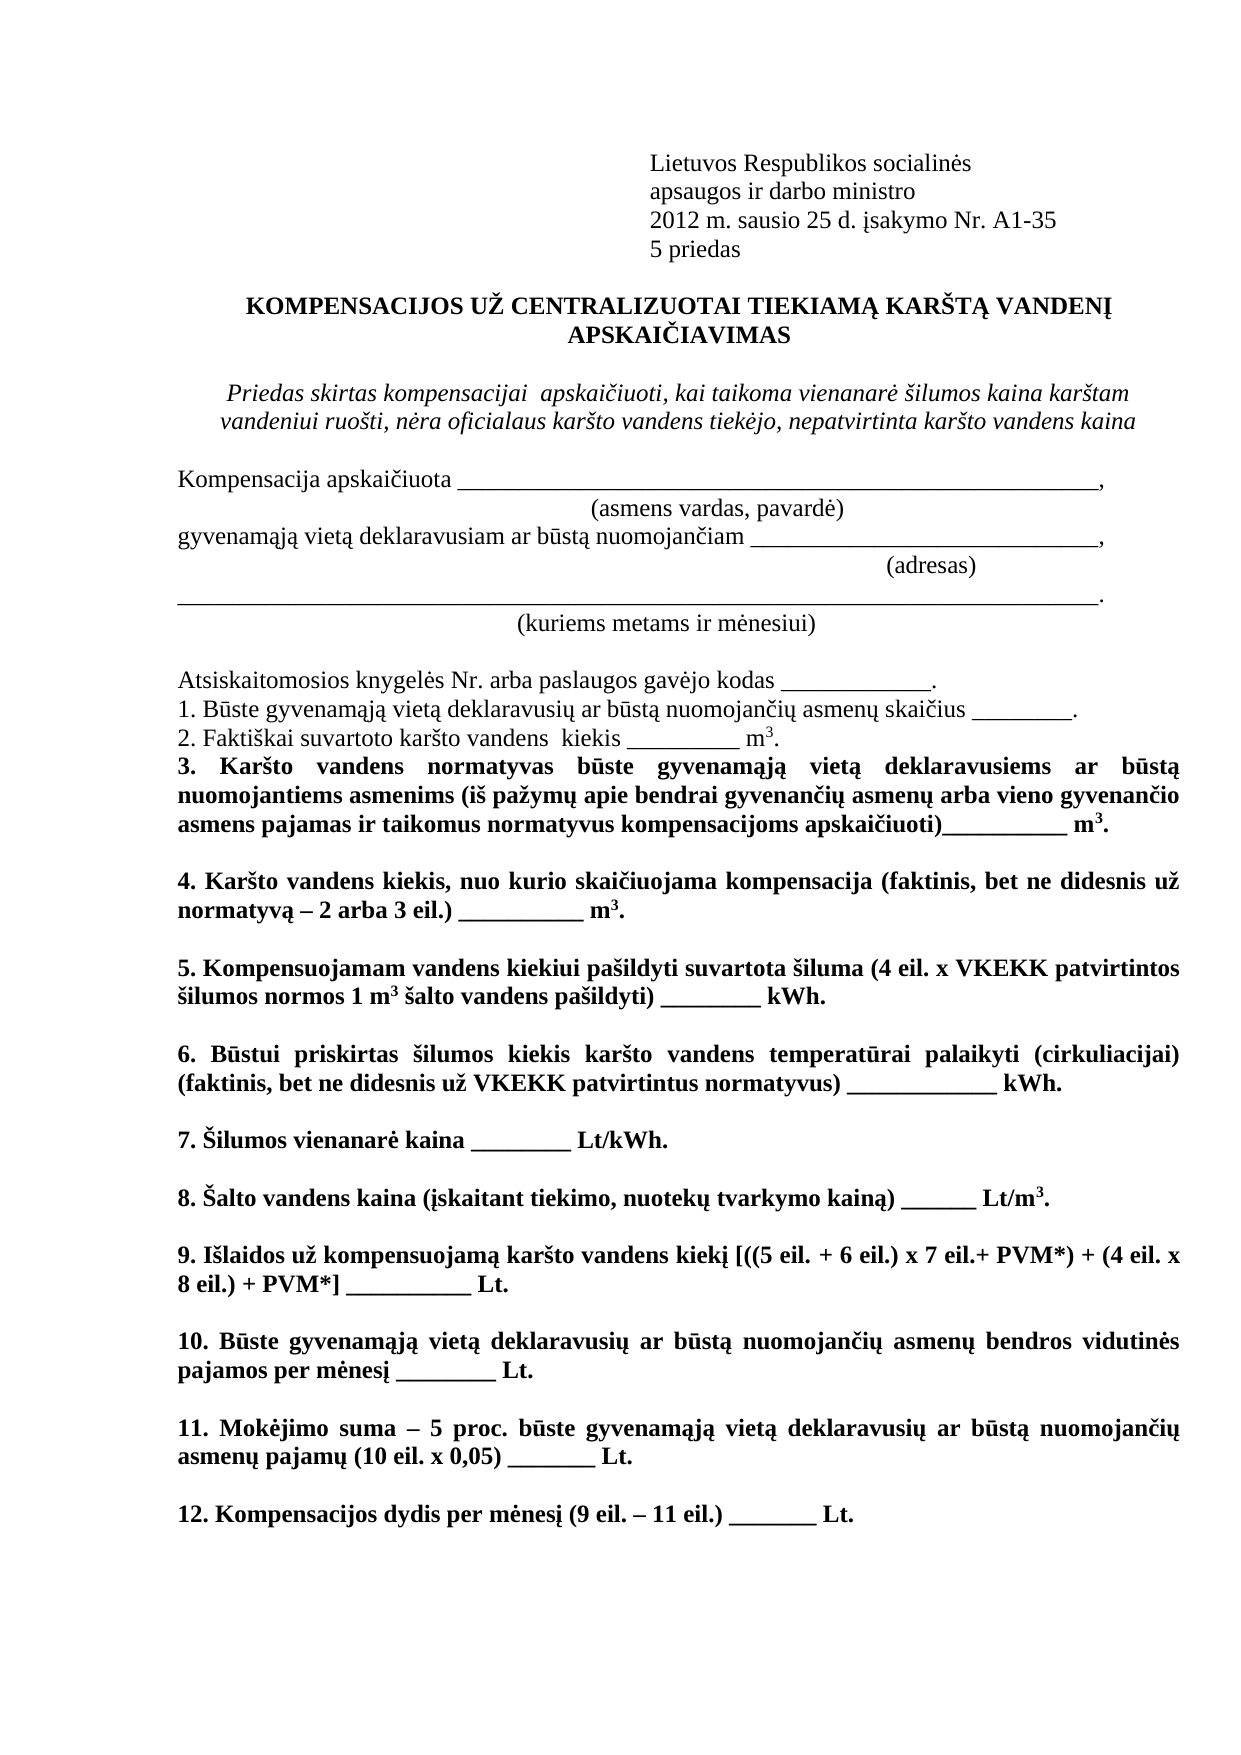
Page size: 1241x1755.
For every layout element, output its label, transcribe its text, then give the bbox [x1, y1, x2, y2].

text (asmens vardas, pavardė) [177, 493, 1181, 521]
text 8. Šalto vandens kaina (įskaitant tiekimo, nuotekų tvarkymo kainą) ______ Lt/m3. [177, 1183, 1181, 1211]
text Lietuvos Respublikos socialinės [649, 148, 1181, 176]
text gyvenamąją vietą deklaravusiam ar būstą nuomojančiam , [177, 521, 1181, 550]
text _ . [177, 579, 1181, 608]
text (adresas) [765, 550, 1181, 579]
text 4. Karšto vandens kiekis, nuo kurio skaičiuojama kompensacija (faktinis, bet ne didesnis už normatyvą – 2 arba 3 eil.) __________ m3. [177, 866, 1181, 924]
text 2012 m. sausio 25 d. įsakymo Nr. A1-35 [649, 205, 1181, 234]
text Priedas skirtas kompensacijai apskaičiuoti, kai taikoma vienanarė šilumos kaina karštam vandeniui ruošti, nėra oficialaus karšto vandens tiekėjo, nepatvirtinta karšto vandens kaina [177, 378, 1181, 435]
text (kuriems metams ir mėnesiui) [177, 608, 1181, 636]
text 10. Būste gyvenamąją vietą deklaravusių ar būstą nuomojančių asmenų bendros vidutinės pajamos per mėnesį ________ Lt. [177, 1326, 1181, 1384]
text 7. Šilumos vienanarė kaina ________ Lt/kWh. [177, 1125, 1181, 1154]
text Kompensacija apskaičiuota , [177, 464, 1181, 493]
text 9. Išlaidos už kompensuojamą karšto vandens kiekį [((5 eil. + 6 eil.) x 7 eil.+ PVM*) + (4 eil. x 8 eil.) + PVM*] __________ Lt. [177, 1240, 1181, 1298]
text KOMPENSACIJOS UŽ CENTRALIZUOTAI TIEKIAMĄ KARŠTĄ VANDENĮ APSKAIČIAVIMAS [177, 291, 1181, 349]
text 5. Kompensuojamam vandens kiekiui pašildyti suvartota šiluma (4 eil. x VKEKK patvirtintos šilumos normos 1 m3 šalto vandens pašildyti) ________ kWh. [177, 953, 1181, 1010]
text 5 priedas [649, 234, 1181, 263]
text 3. Karšto vandens normatyvas būste gyvenamąją vietą deklaravusiems ar būstą nuomojantiems asmenims (iš pažymų apie bendrai gyvenančių asmenų arba vieno gyvenančio asmens pajamas ir taikomus normatyvus kompensacijoms apskaičiuoti)__________ m3. [177, 751, 1181, 838]
text Atsiskaitomosios knygelės Nr. arba paslaugos gavėjo kodas ____________. [177, 665, 1181, 694]
text 2. Faktiškai suvartoto karšto vandens kiekis _________ m3. [177, 723, 1181, 751]
text 6. Būstui priskirtas šilumos kiekis karšto vandens temperatūrai palaikyti (cirkuliacijai) (faktinis, bet ne didesnis už VKEKK patvirtintus normatyvus) ____________ kWh. [177, 1039, 1181, 1096]
text 11. Mokėjimo suma – 5 proc. būste gyvenamąją vietą deklaravusių ar būstą nuomojančių asmenų pajamų (10 eil. x 0,05) _______ Lt. [177, 1413, 1181, 1470]
text 12. Kompensacijos dydis per mėnesį (9 eil. – 11 eil.) _______ Lt. [177, 1499, 1181, 1528]
text 1. Būste gyvenamąją vietą deklaravusių ar būstą nuomojančių asmenų skaičius ________. [177, 694, 1181, 723]
text apsaugos ir darbo ministro [649, 176, 1181, 205]
